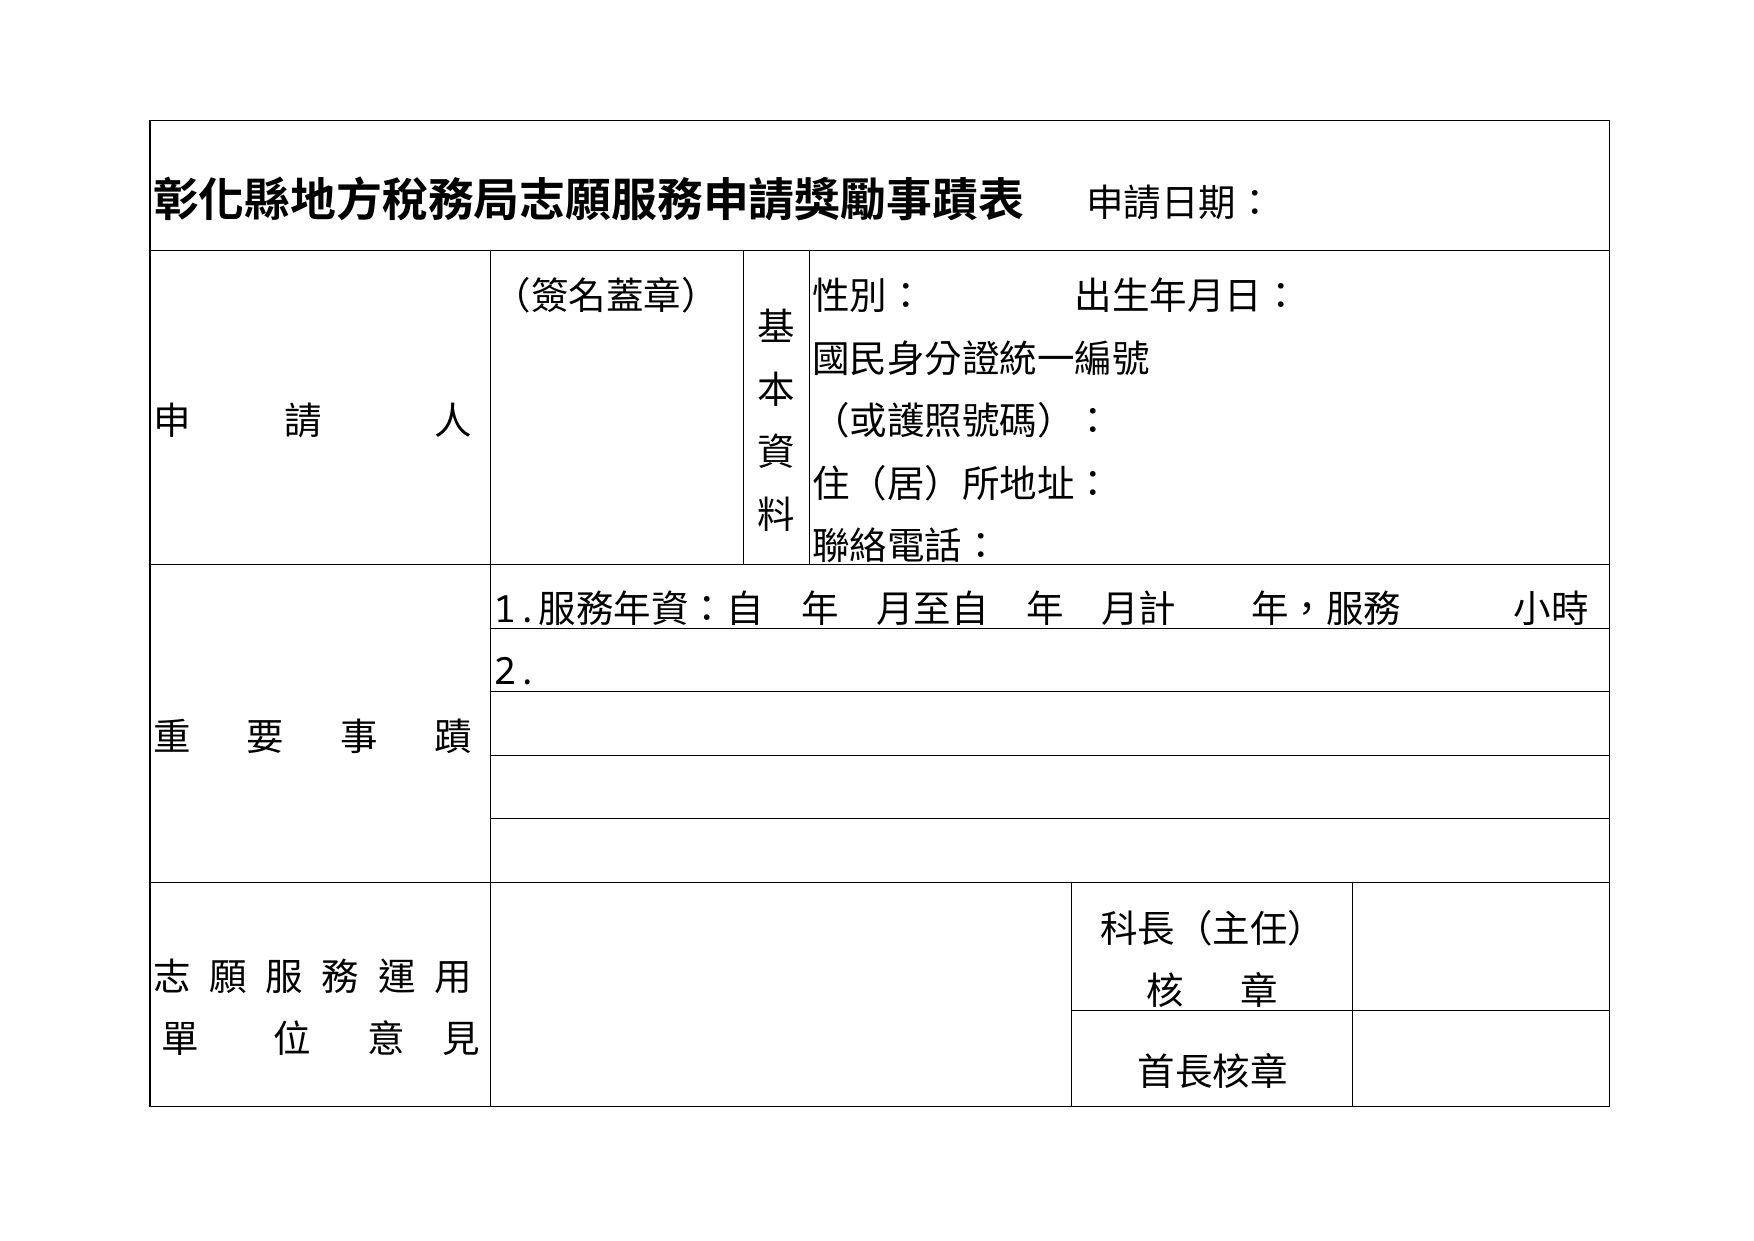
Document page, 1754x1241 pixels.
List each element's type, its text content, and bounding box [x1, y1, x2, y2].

table_cell 1.服務年資：自 年 月至自 年 月計 年，服務 小時 [491, 565, 1609, 627]
table_cell 首長核章 [1072, 1011, 1352, 1106]
table_cell [491, 756, 1609, 818]
table_cell 重 要 事 蹟 [151, 565, 490, 882]
table_cell （簽名蓋章） [491, 251, 743, 564]
table_cell [491, 692, 1609, 754]
table_cell 2. [491, 629, 1609, 691]
table_cell [491, 819, 1609, 882]
table_cell 申 請 人 [151, 251, 490, 564]
table_header 彰化縣地方稅務局志願服務申請獎勵事蹟表 申請日期： [151, 121, 1609, 250]
table_cell [1353, 1011, 1609, 1106]
table_cell [1353, 883, 1609, 1010]
table_cell [491, 883, 1071, 1106]
table_cell 基 本資料 [744, 251, 809, 564]
table_cell 科長（主任） 核 章 [1072, 883, 1352, 1010]
table_cell 性別： 出生年月日： 國民身分證統一編號 （或護照號碼）： 住（居）所地址： 聯絡電話： [810, 251, 1609, 564]
table_cell 志 願 服 務 運 用 單 位 意 見 [151, 883, 490, 1106]
